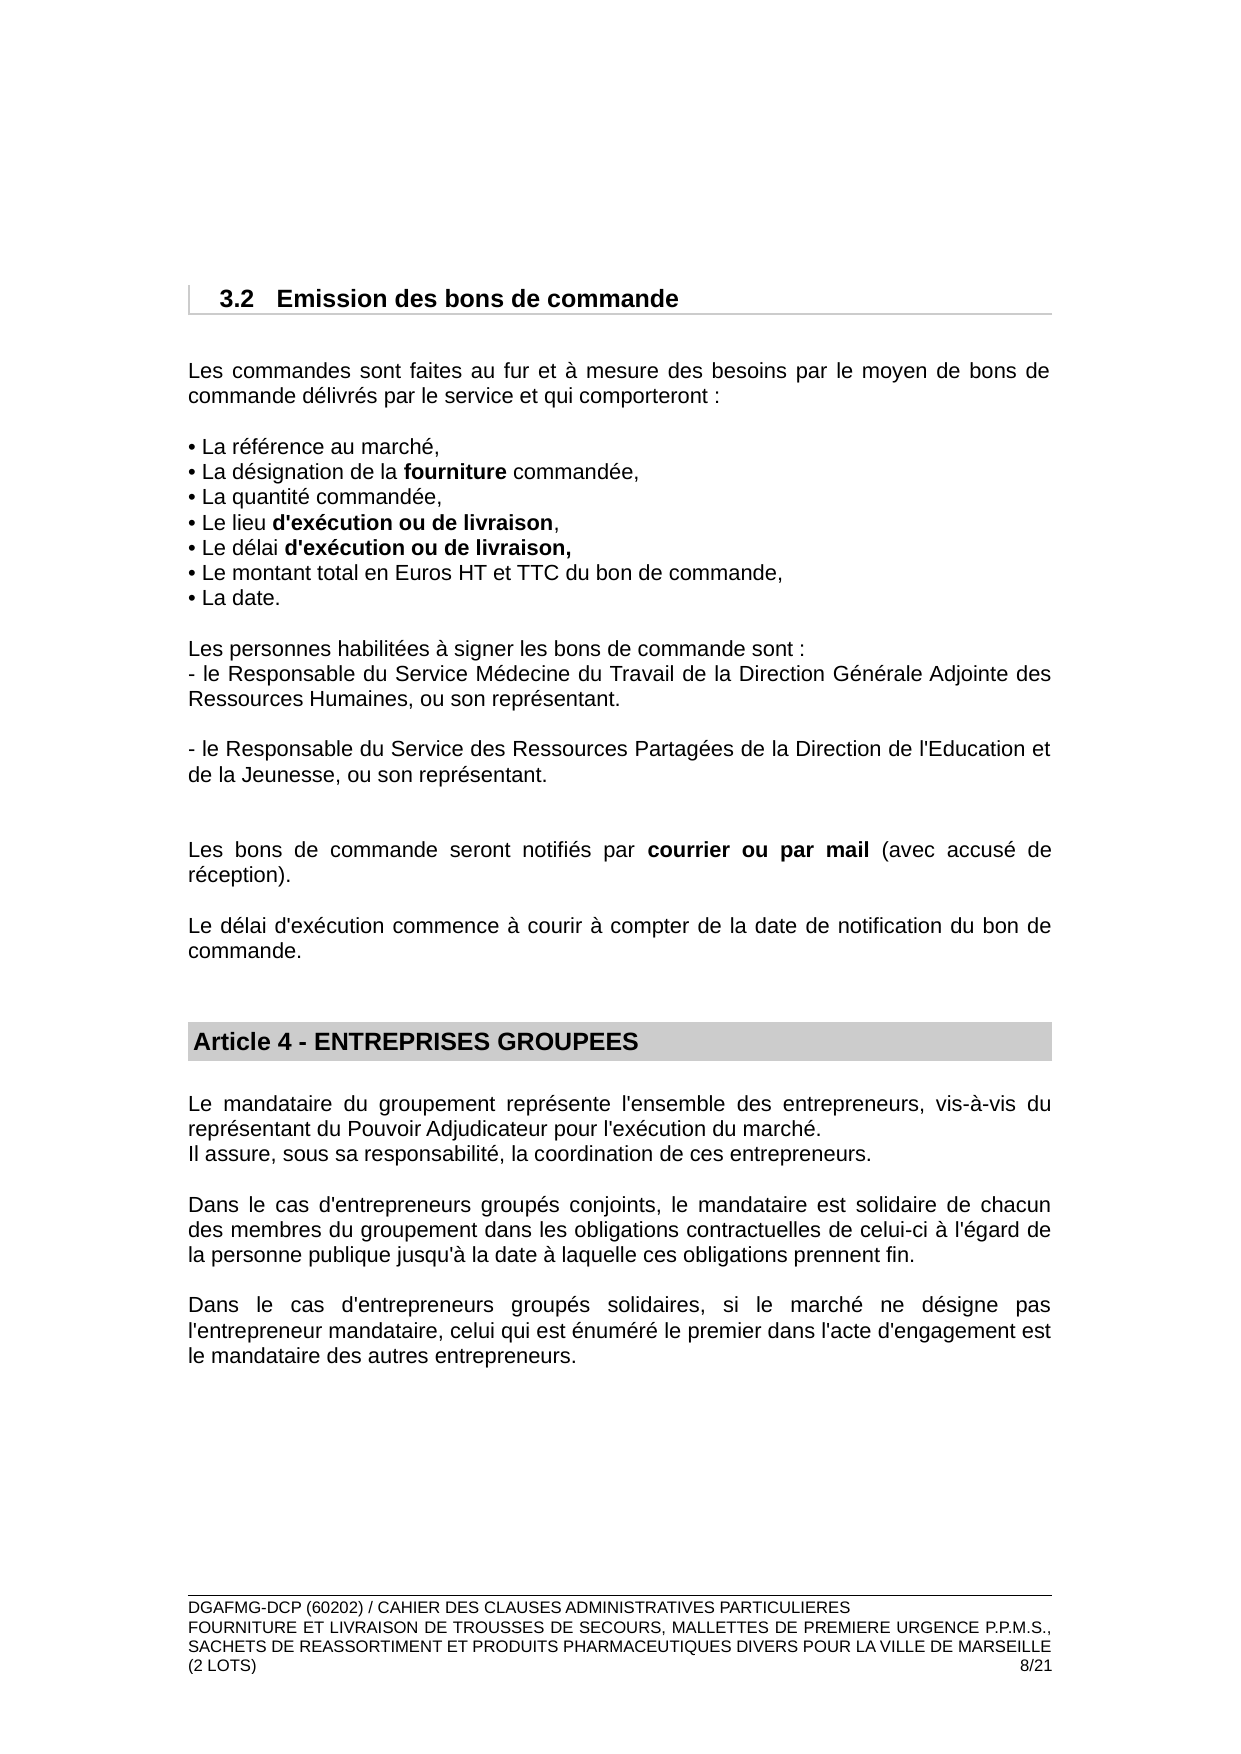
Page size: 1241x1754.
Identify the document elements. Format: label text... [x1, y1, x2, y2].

text • La date. [188, 585, 1052, 610]
text Les commandes sont faites au fur et à mesure des besoins par le moyen de bons de commande délivrés par le service et qui comporteront : [188, 358, 1052, 409]
text • La quantité commandée, [188, 484, 1052, 509]
text Les personnes habilitées à signer les bons de commande sont : [188, 636, 1052, 661]
text Dans le cas d'entrepreneurs groupés solidaires, si le marché ne désigne pas l'entrepreneur mandataire, celui qui est énuméré le premier dans l'acte d'engagement est le mandataire des autres entrepreneurs. [188, 1292, 1052, 1368]
text - le Responsable du Service Médecine du Travail de la Direction Générale Adjointe des Ressources Humaines, ou son représentant. [188, 661, 1052, 711]
text Il assure, sous sa responsabilité, la coordination de ces entrepreneurs. [188, 1141, 1052, 1166]
text - le Responsable du Service des Ressources Partagées de la Direction de l'Education et de la Jeunesse, ou son représentant. [188, 736, 1052, 787]
text • Le montant total en Euros HT et TTC du bon de commande, [188, 560, 1052, 585]
text • La désignation de la fourniture commandée, [188, 459, 1052, 484]
text • La référence au marché, [188, 434, 1052, 459]
text • Le délai d'exécution ou de livraison, [188, 535, 1052, 560]
text Le mandataire du groupement représente l'ensemble des entrepreneurs, vis-à-vis du représentant du Pouvoir Adjudicateur pour l'exécution du marché. [188, 1091, 1052, 1141]
text • Le lieu d'exécution ou de livraison, [188, 509, 1052, 535]
text Le délai d'exécution commence à courir à compter de la date de notification du bon de commande. [188, 913, 1052, 963]
text Dans le cas d'entrepreneurs groupés conjoints, le mandataire est solidaire de chacun des membres du groupement dans les obligations contractuelles de celui-ci à l'égard de la personne publique jusqu'à la date à laquelle ces obligations prennent fin. [188, 1192, 1052, 1267]
text Les bons de commande seront notifiés par courrier ou par mail (avec accusé de réception). [188, 837, 1052, 888]
subtitle Emission des bons de commande [188, 284, 1052, 313]
subtitle ENTREPRISES GROUPEES [190, 1025, 1050, 1059]
